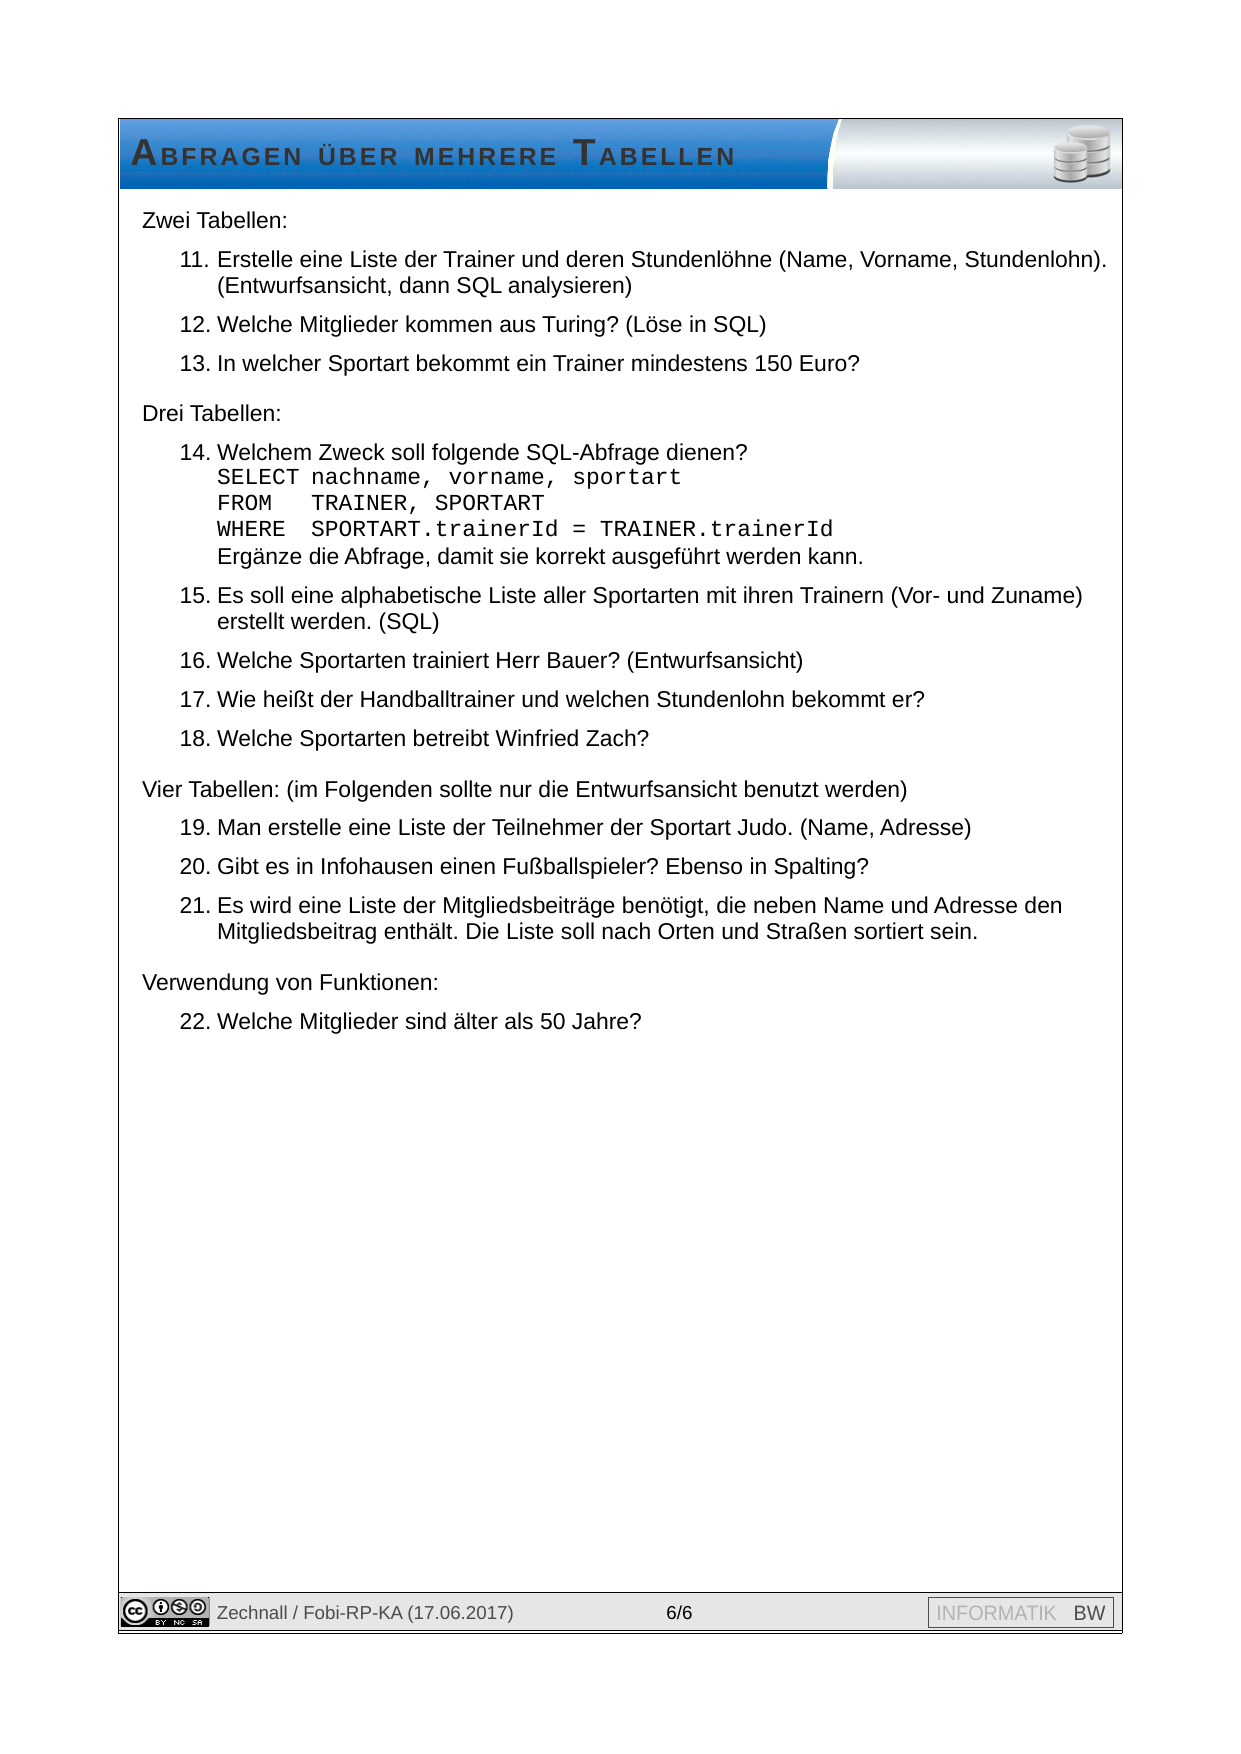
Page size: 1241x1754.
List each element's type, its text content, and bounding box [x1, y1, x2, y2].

text Drei Tabellen: [142, 400, 1110, 427]
list In welcher Sportart bekommt ein Trainer mindestens 150 Euro? [179, 349, 1110, 376]
list Erstelle eine Liste der Trainer und deren Stundenlöhne (Name, Vorname, Stundenlohn). (Entwurfsansicht, dann SQL analysieren) [179, 246, 1110, 298]
text Vier Tabellen: (im Folgenden sollte nur die Entwurfsansicht benutzt werden) [142, 776, 1110, 802]
list Es wird eine Liste der Mitgliedsbeiträge benötigt, die neben Name und Adresse den Mitgliedsbeitrag enthält. Die Liste soll nach Orten und Straßen sortiert sein. [179, 892, 1110, 945]
list Wie heißt der Handballtrainer und welchen Stundenlohn bekommt er? [179, 686, 1110, 712]
list Welche Mitglieder kommen aus Turing? (Löse in SQL) [179, 311, 1110, 337]
list Welche Sportarten trainiert Herr Bauer? (Entwurfsansicht) [179, 647, 1110, 673]
list Welchem Zweck soll folgende SQL-Abfrage dienen? SELECT nachname, vorname, sportart FROM TRAINER, SPORTART WHERE SPORTART.trainerId = TRAINER.trainerId Ergänze die Abfrage, damit sie korrekt ausgeführt werden kann. [179, 439, 1110, 569]
picture [119, 119, 1122, 189]
list Welche Sportarten betreibt Winfried Zach? [179, 725, 1110, 751]
list Man erstelle eine Liste der Teilnehmer der Sportart Judo. (Name, Adresse) [179, 814, 1110, 841]
text Zwei Tabellen: [142, 207, 1110, 233]
list Es soll eine alphabetische Liste aller Sportarten mit ihren Trainern (Vor- und Zuname) erstellt werden. (SQL) [179, 582, 1110, 635]
text Verwendung von Funktionen: [142, 969, 1110, 995]
picture [120, 1597, 210, 1627]
list Gibt es in Infohausen einen Fußballspieler? Ebenso in Spalting? [179, 853, 1110, 879]
list Welche Mitglieder sind älter als 50 Jahre? [179, 1008, 1110, 1034]
